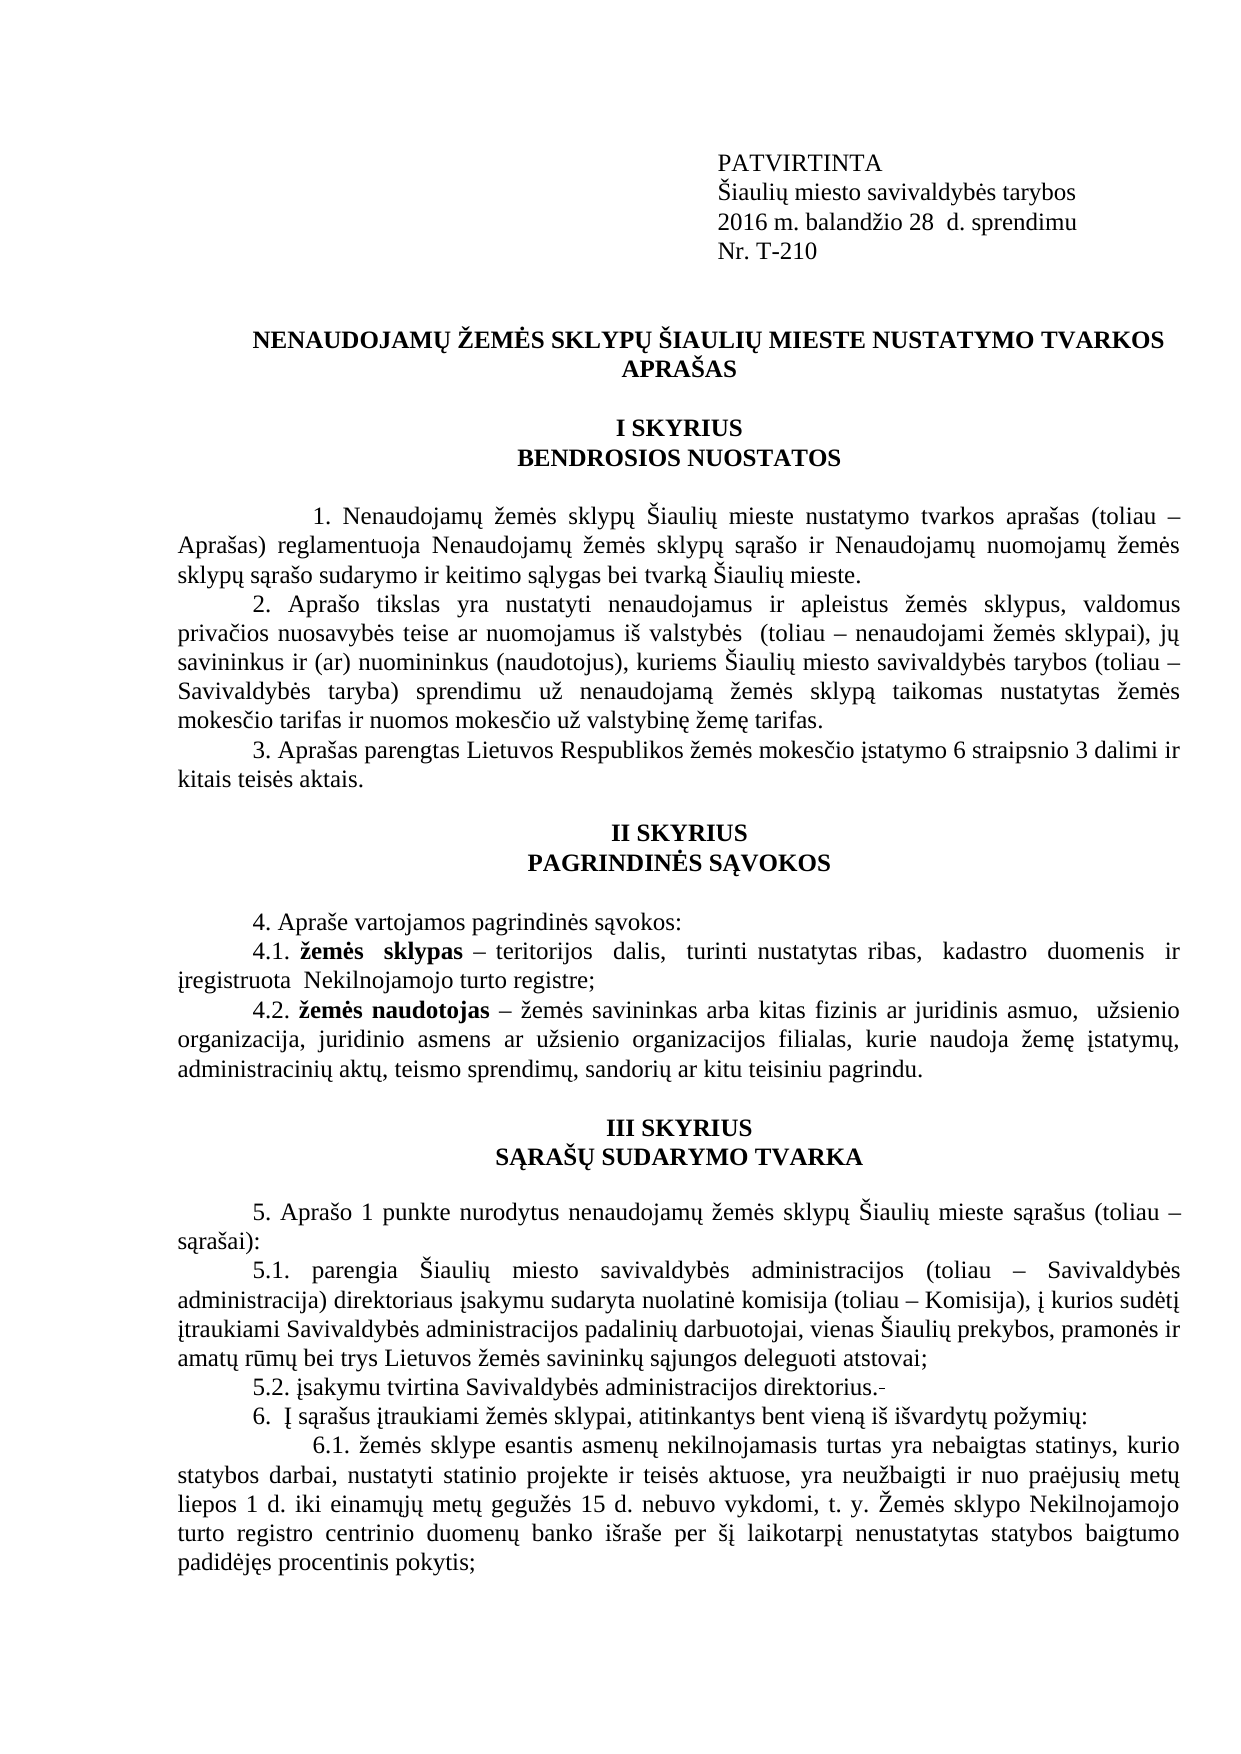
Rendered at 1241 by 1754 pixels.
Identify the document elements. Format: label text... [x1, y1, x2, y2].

text 4.1. žemės sklypas – teritorijos dalis, turinti nustatytas ribas, kadastro duomenis ir įregistruota Nekilnojamojo turto registre; [177, 936, 1181, 995]
text 4.2. žemės naudotojas – žemės savininkas arba kitas fizinis ar juridinis asmuo, užsienio organizacija, juridinio asmens ar užsienio organizacijos filialas, kurie naudoja žemę įstatymų, administracinių aktų, teismo sprendimų, sandorių ar kitu teisiniu pagrindu. [177, 995, 1181, 1083]
text Nr. T-210 [417, 236, 1181, 266]
text 5.2. įsakymu tvirtina Savivaldybės administracijos direktorius. [177, 1372, 1181, 1401]
text 6.1. žemės sklype esantis asmenų nekilnojamasis turtas yra nebaigtas statinys, kurio statybos darbai, nustatyti statinio projekte ir teisės aktuose, yra neužbaigti ir nuo praėjusių metų liepos 1 d. iki einamųjų metų gegužės 15 d. nebuvo vykdomi, t. y. Žemės sklypo Nekilnojamojo turto registro centrinio duomenų banko išraše per šį laikotarpį nenustatytas statybos baigtumo padidėjęs procentinis pokytis; [177, 1430, 1181, 1576]
text 5.1. parengia Šiaulių miesto savivaldybės administracijos (toliau – Savivaldybės administracija) direktoriaus įsakymu sudaryta nuolatinė komisija (toliau – Komisija), į kurios sudėtį įtraukiami Savivaldybės administracijos padalinių darbuotojai, vienas Šiaulių prekybos, pramonės ir amatų rūmų bei trys Lietuvos žemės savininkų sąjungos deleguoti atstovai; [177, 1255, 1181, 1372]
text 5. Aprašo 1 punkte nurodytus nenaudojamų žemės sklypų Šiaulių mieste sąrašus (toliau – sąrašai): [177, 1197, 1181, 1255]
text Šiaulių miesto savivaldybės tarybos [417, 177, 1181, 207]
text PATVIRTINTA [649, 148, 1181, 177]
text II SKYRIUS [177, 818, 1181, 847]
text III SKYRIUS [177, 1113, 1181, 1142]
text 3. Aprašas parengtas Lietuvos Respublikos žemės mokesčio įstatymo 6 straipsnio 3 dalimi ir kitais teisės aktais. [177, 735, 1181, 793]
text 2. Aprašo tikslas yra nustatyti nenaudojamus ir apleistus žemės sklypus, valdomus privačios nuosavybės teise ar nuomojamus iš valstybės (toliau – nenaudojami žemės sklypai), jų savininkus ir (ar) nuomininkus (naudotojus), kuriems Šiaulių miesto savivaldybės tarybos (toliau – Savivaldybės taryba) sprendimu už nenaudojamą žemės sklypą taikomas nustatytas žemės mokesčio tarifas ir nuomos mokesčio už valstybinę žemę tarifas. [177, 589, 1181, 735]
text 1. Nenaudojamų žemės sklypų Šiaulių mieste nustatymo tvarkos aprašas (toliau – Aprašas) reglamentuoja Nenaudojamų žemės sklypų sąrašo ir Nenaudojamų nuomojamų žemės sklypų sąrašo sudarymo ir keitimo sąlygas bei tvarką Šiaulių mieste. [177, 501, 1181, 589]
text 2016 m. balandžio 28 d. sprendimu [417, 207, 1181, 236]
text PAGRINDINĖS SĄVOKOS [177, 847, 1181, 877]
text NENAUDOJAMŲ ŽEMĖS SKLYPŲ ŠIAULIŲ MIESTE NUSTATYMO TVARKOS APRAŠAS [177, 324, 1181, 383]
text SĄRAŠŲ SUDARYMO TVARKA [177, 1142, 1181, 1172]
text I SKYRIUS [177, 413, 1181, 442]
text 6. Į sąrašus įtraukiami žemės sklypai, atitinkantys bent vieną iš išvardytų požymių: [177, 1401, 1181, 1430]
text 4. Apraše vartojamos pagrindinės sąvokos: [177, 906, 1181, 936]
text BENDROSIOS NUOSTATOS [177, 442, 1181, 472]
